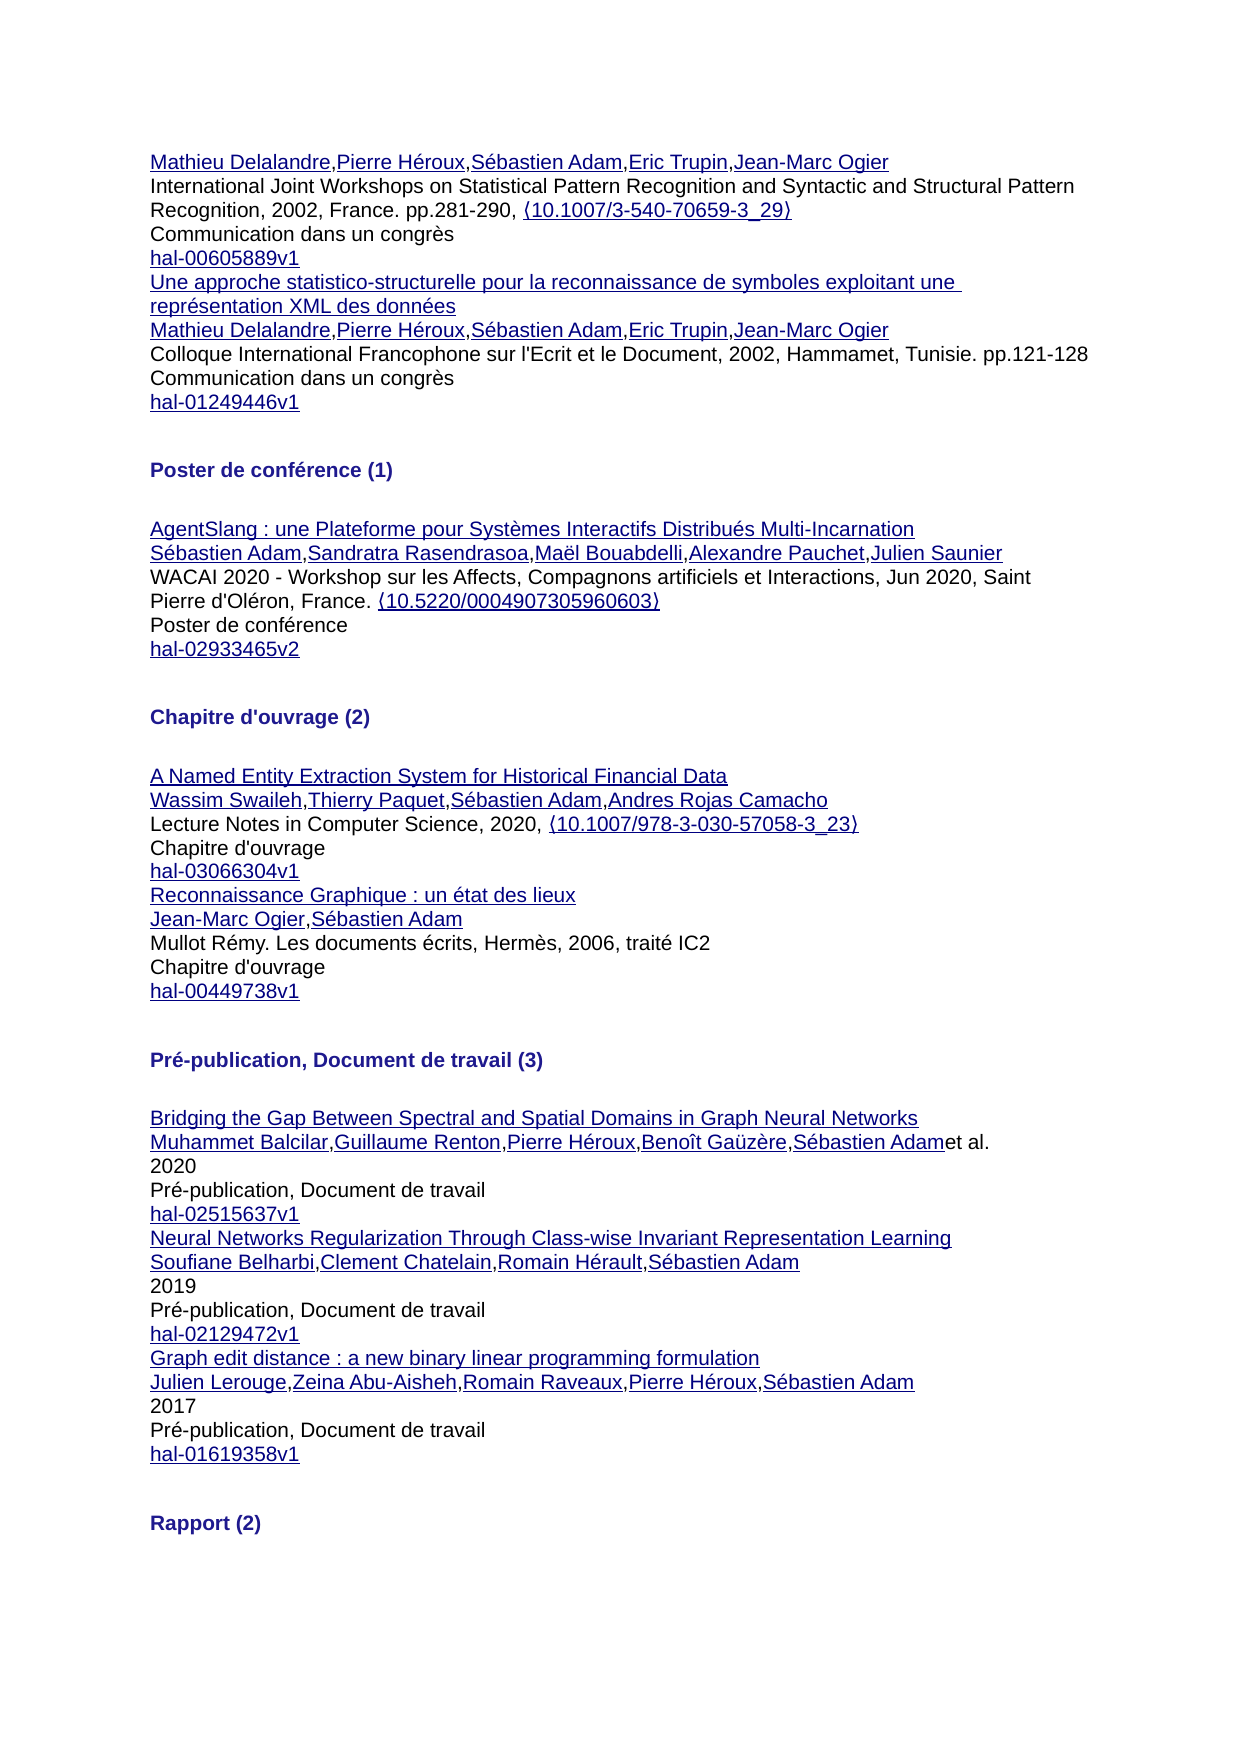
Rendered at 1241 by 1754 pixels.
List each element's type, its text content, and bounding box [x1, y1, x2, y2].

table_cell Graph edit distance : a new binary linear programming formulation Julien Lerouge,Zeina Abu-Aisheh,Romain Raveaux,Pierre Héroux,Sébastien Adam 2017 Pré-publication, Document de travail hal-01619358v1 [150, 1346, 1090, 1466]
subtitle Chapitre d'ouvrage (2) [150, 705, 1090, 729]
table_cell Une approche statistico-structurelle pour la reconnaissance de symboles exploitant une représentation XML des données Mathieu Delalandre,Pierre Héroux,Sébastien Adam,Eric Trupin,Jean-Marc Ogier Colloque International Francophone sur l'Ecrit et le Document, 2002, Hammamet, Tunisie. pp.121-128 Communication dans un congrès hal-01249446v1 [150, 270, 1090, 413]
table_header A Named Entity Extraction System for Historical Financial Data Wassim Swaileh,Thierry Paquet,Sébastien Adam,Andres Rojas Camacho Lecture Notes in Computer Science, 2020, ⟨10.1007/978-3-030-57058-3_23⟩ Chapitre d'ouvrage hal-03066304v1 [150, 764, 1090, 883]
table_cell Mathieu Delalandre,Pierre Héroux,Sébastien Adam,Eric Trupin,Jean-Marc Ogier International Joint Workshops on Statistical Pattern Recognition and Syntactic and Structural Pattern Recognition, 2002, France. pp.281-290, ⟨10.1007/3-540-70659-3_29⟩ Communication dans un congrès hal-00605889v1 [150, 150, 1090, 270]
subtitle Poster de conférence (1) [150, 458, 1090, 482]
table_cell Neural Networks Regularization Through Class-wise Invariant Representation Learning Soufiane Belharbi,Clement Chatelain,Romain Hérault,Sébastien Adam 2019 Pré-publication, Document de travail hal-02129472v1 [150, 1226, 1090, 1346]
table_header AgentSlang : une Plateforme pour Systèmes Interactifs Distribués Multi-Incarnation Sébastien Adam,Sandratra Rasendrasoa,Maël Bouabdelli,Alexandre Pauchet,Julien Saunier WACAI 2020 - Workshop sur les Affects, Compagnons artificiels et Interactions, Jun 2020, Saint Pierre d'Oléron, France. ⟨10.5220/0004907305960603⟩ Poster de conférence hal-02933465v2 [150, 517, 1090, 660]
subtitle Pré-publication, Document de travail (3) [150, 1048, 1090, 1072]
subtitle Rapport (2) [150, 1510, 1090, 1534]
table_cell Reconnaissance Graphique : un état des lieux Jean-Marc Ogier,Sébastien Adam Mullot Rémy. Les documents écrits, Hermès, 2006, traité IC2 Chapitre d'ouvrage hal-00449738v1 [150, 883, 1090, 1003]
table_header Bridging the Gap Between Spectral and Spatial Domains in Graph Neural Networks Muhammet Balcilar,Guillaume Renton,Pierre Héroux,Benoît Gaüzère,Sébastien Adamet al. 2020 Pré-publication, Document de travail hal-02515637v1 [150, 1106, 1090, 1226]
